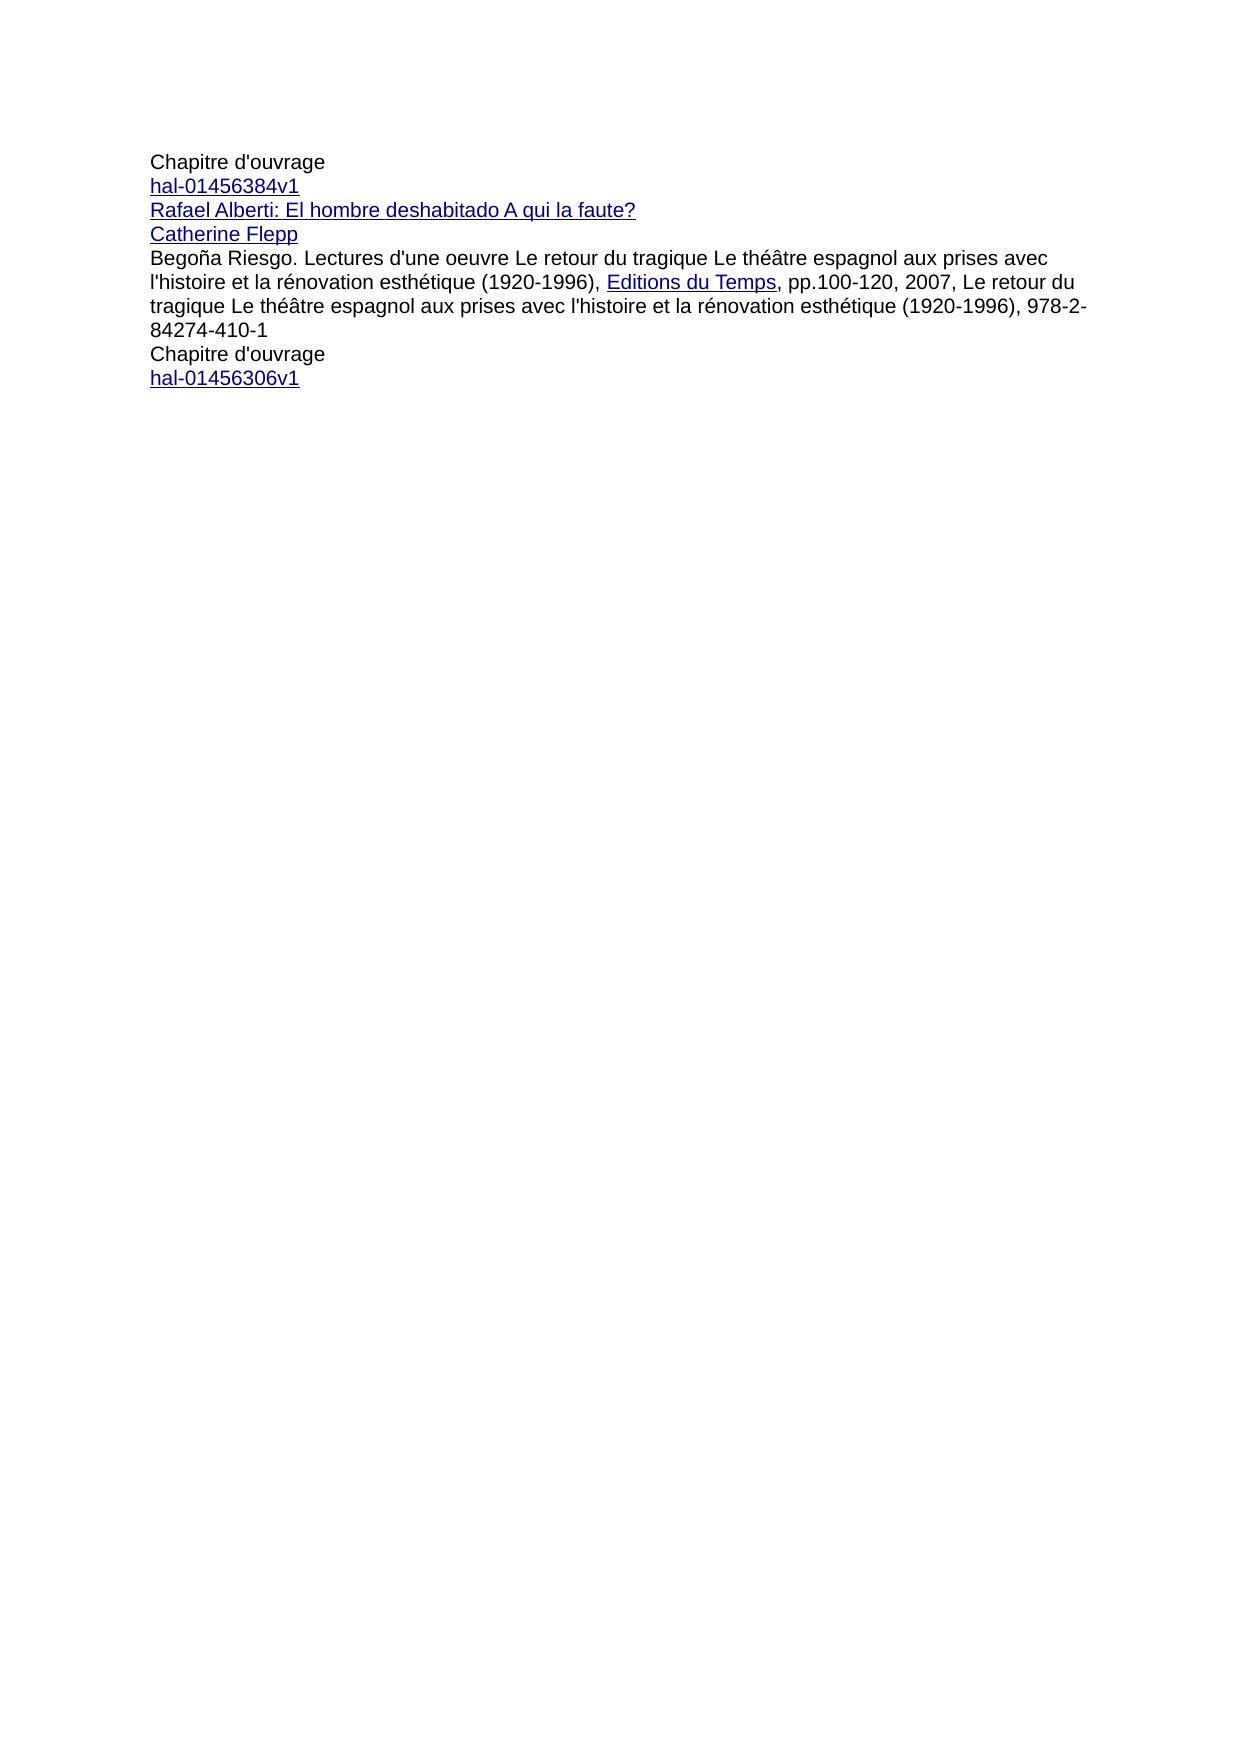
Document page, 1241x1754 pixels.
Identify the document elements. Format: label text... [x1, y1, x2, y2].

table_cell Rafael Alberti: El hombre deshabitado A qui la faute? Catherine Flepp Begoña Riesgo. Lectures d'une oeuvre Le retour du tragique Le théâtre espagnol aux prises avec l'histoire et la rénovation esthétique (1920-1996), Editions du Temps, pp.100-120, 2007, Le retour du tragique Le théâtre espagnol aux prises avec l'histoire et la rénovation esthétique (1920-1996), 978-2-84274-410-1 Chapitre d'ouvrage hal-01456306v1 [150, 198, 1090, 389]
table_header Dionysos contre le crucifié Catherine Flepp Edgar Semper. C.A.P.E.S. / Agrégation Le retour du tragique: Luces de Bohemia de Valle-Inclan (1920) et la rénovation esthétique, Ellipses Editions, pp.22-39, 2007, Le retour du tragique: Luces de Bohemia de Valle-Inclan (1920) et la rénovation esthétique, 978-2-7298-3545-3 Chapitre d'ouvrage hal-01456384v1 [150, 150, 1090, 198]
